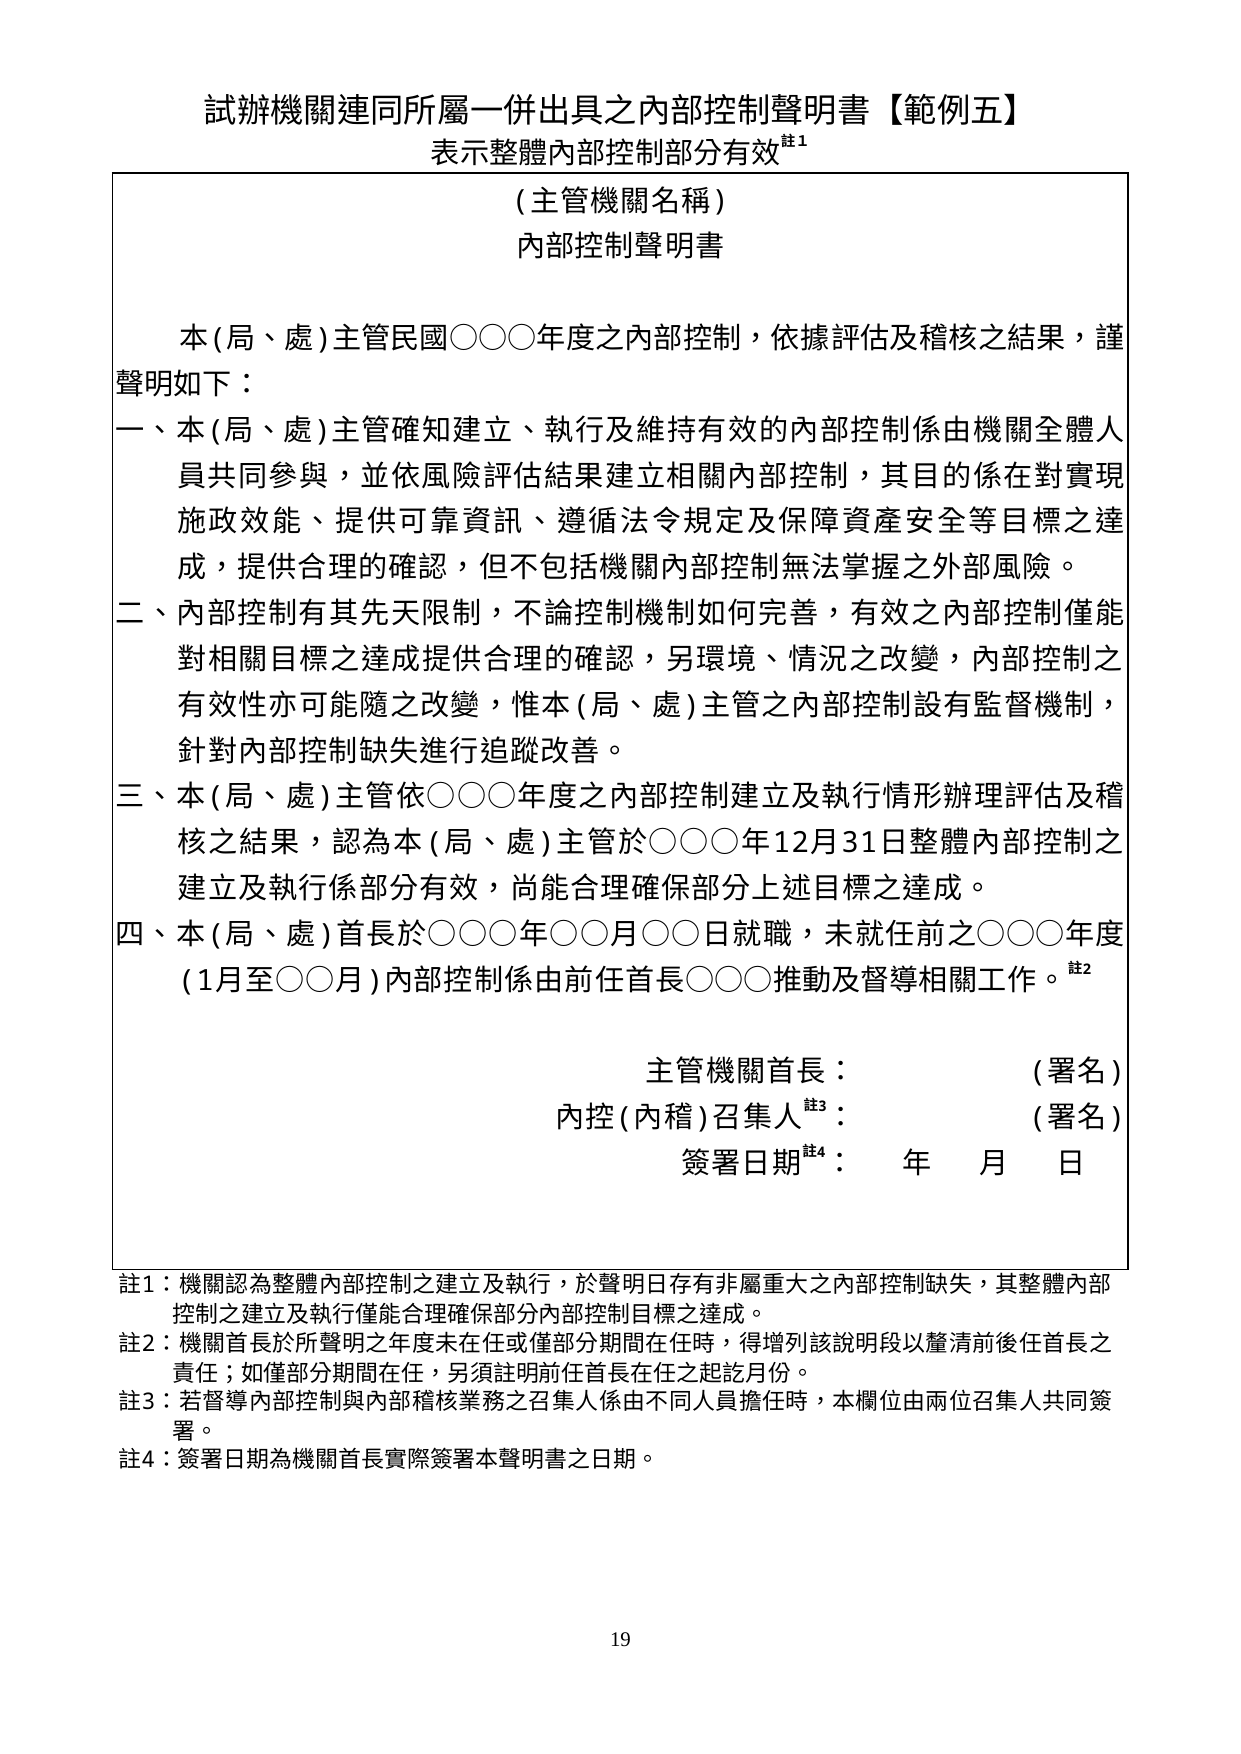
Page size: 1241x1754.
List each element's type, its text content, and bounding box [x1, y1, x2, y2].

text 註2：機關首長於所聲明之年度未在任或僅部分期間在任時，得增列該說明段以釐清前後任首長之責任；如僅部分期間在任，另須註明前任首長在任之起訖月份。 [118, 1328, 1113, 1387]
text 註3：若督導內部控制與內部稽核業務之召集人係由不同人員擔任時，本欄位由兩位召集人共同簽署。 [118, 1387, 1113, 1445]
table_header (主管機關名稱) 內部控制聲明書 本(局、處)主管民國○○○年度之內部控制，依據評估及稽核之結果，謹聲明如下： 一、本(局、處)主管確知建立、執行及維持有效的內部控制係由機關全體人員共同參與，並依風險評估結果建立相關內部控制，其目的係在對實現施政效能、提供可靠資訊、遵循法令規定及保障資產安全等目標之達成，提供合理的確認，但不包括機關內部控制無法掌握之外部風險。 二、內部控制有其先天限制，不論控制機制如何完善，有效之內部控制僅能對相關目標之達成提供合理的確認，另環境、情況之改變，內部控制之有效性亦可能隨之改變，惟本(局、處)主管之內部控制設有監督機制，針對內部控制缺失進行追蹤改善。 三、本(局、處)主管依○○○年度之內部控制建立及執行情形辦理評估及稽核之結果，認為本(局、處)主管於○○○年12月31日整體內部控制之建立及執行係部分有效，尚能合理確保部分上述目標之達成。 四、本(局、處)首長於○○○年○○月○○日就職，未就任前之○○○年度(1月至○○月)內部控制係由前任首長○○○推動及督導相關工作。註2 主管機關首長： (署名) 內控(內稽)召集人註3： (署名) 簽署日期註4： 年 月 日 [113, 174, 1127, 1269]
text 註1：機關認為整體內部控制之建立及執行，於聲明日存有非屬重大之內部控制缺失，其整體內部控制之建立及執行僅能合理確保部分內部控制目標之達成。 [118, 1270, 1113, 1328]
text 試辦機關連同所屬一併出具之內部控制聲明書【範例五】 [118, 89, 1122, 130]
text 表示整體內部控制部分有效註１ [118, 130, 1122, 172]
text 註4：簽署日期為機關首長實際簽署本聲明書之日期。 [118, 1445, 1113, 1474]
